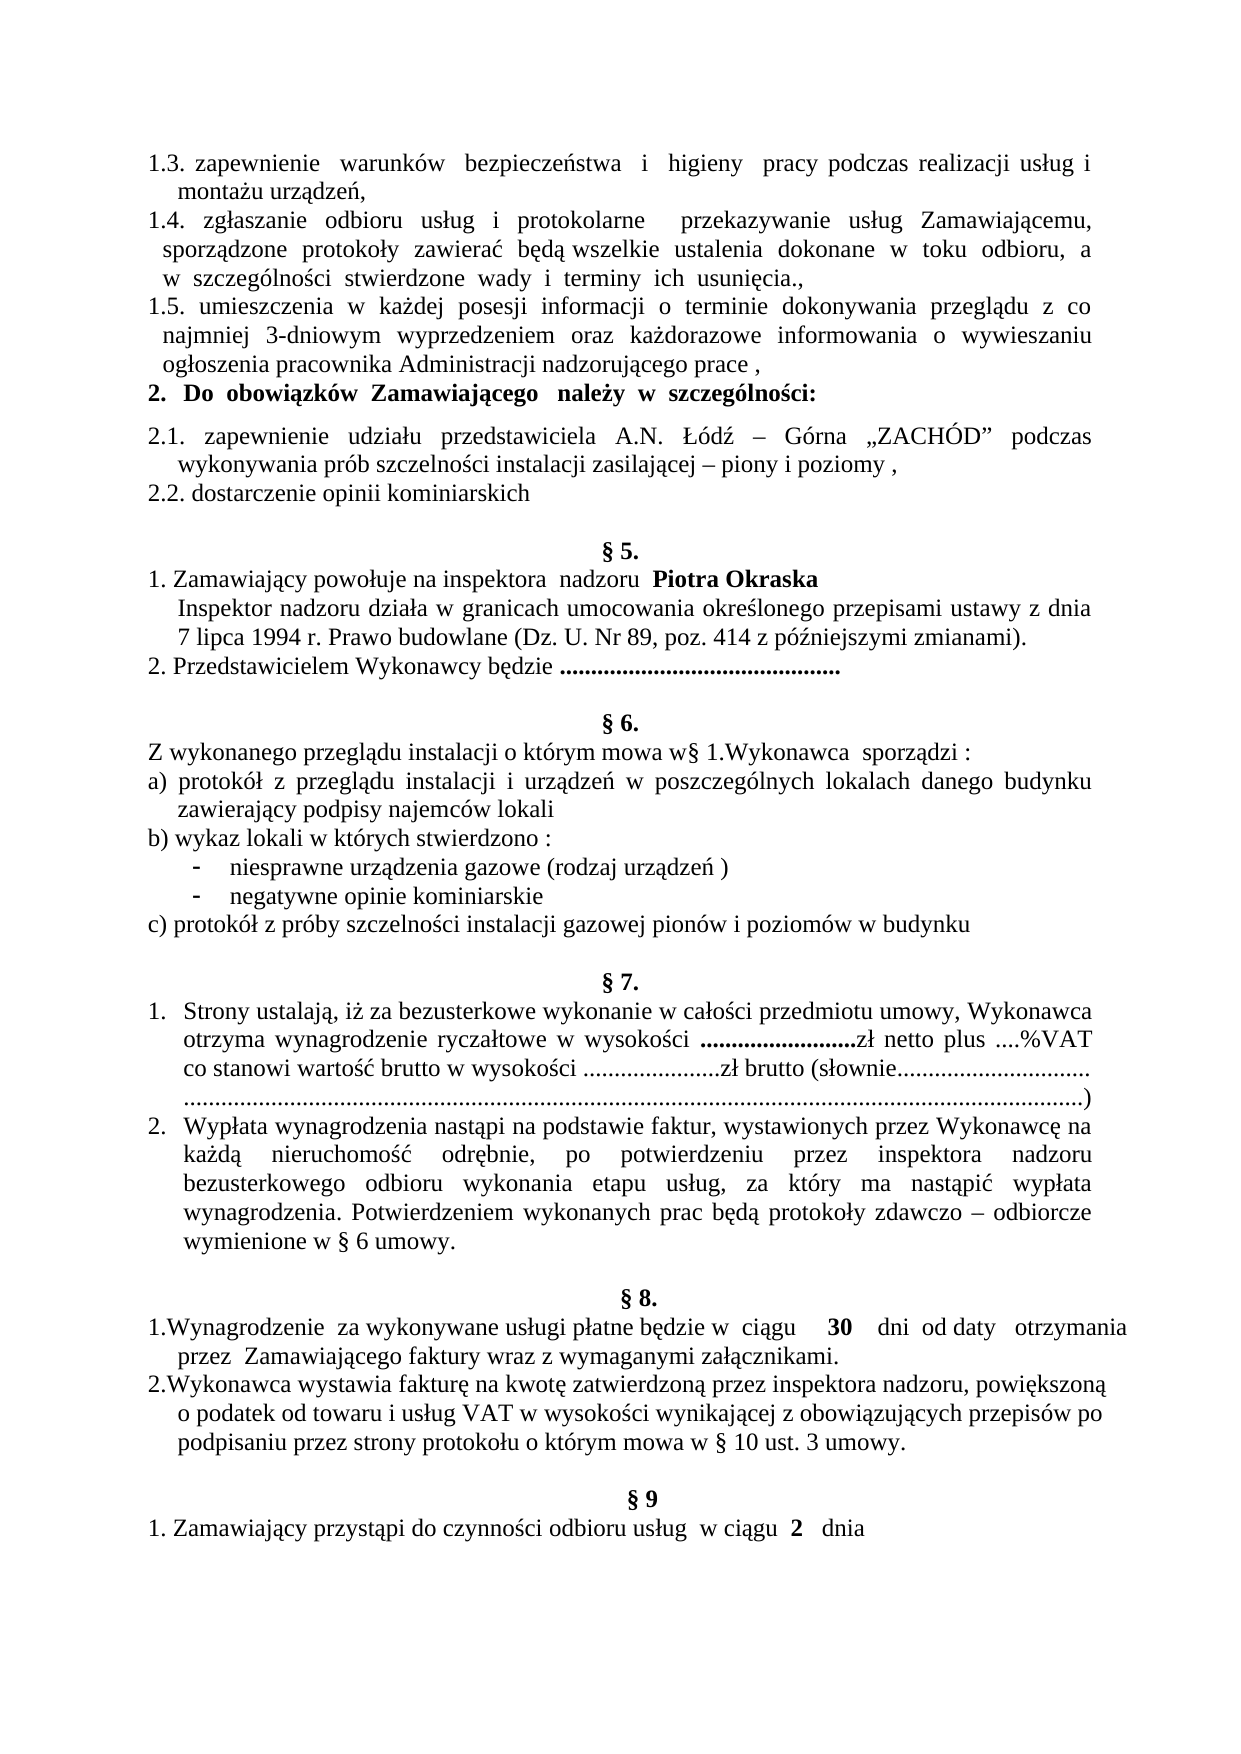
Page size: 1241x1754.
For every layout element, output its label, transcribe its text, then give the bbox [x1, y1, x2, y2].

list Strony ustalają, iż za bezusterkowe wykonanie w całości przedmiotu umowy, Wykonawca otrzyma wynagrodzenie ryczałtowe w wysokości .........................zł netto plus ....%VAT co stanowi wartość brutto w wysokości ......................zł brutto (słownie............................... [148, 996, 1093, 1082]
text § 7. [148, 967, 1092, 996]
text b) wykaz lokali w których stwierdzono : [148, 823, 1092, 852]
text 2.1. zapewnienie udziału przedstawiciela A.N. Łódź – Górna „ZACHÓD” podczas wykonywania prób szczelności instalacji zasilającej – piony i poziomy , [148, 421, 1092, 478]
text 2.2. dostarczenie opinii kominiarskich [148, 478, 1092, 507]
text § 9 [148, 1484, 1137, 1513]
text 1. Zamawiający przystąpi do czynności odbioru usług w ciągu 2 dnia [148, 1513, 1137, 1542]
text 1. Zamawiający powołuje na inspektora nadzoru Piotra Okraska [148, 564, 1092, 593]
text c) protokół z próby szczelności instalacji gazowej pionów i poziomów w budynku [148, 909, 1092, 938]
list negatywne opinie kominiarskie [192, 881, 1092, 909]
text 1.5. umieszczenia w każdej posesji informacji o terminie dokonywania przeglądu z co najmniej 3-dniowym wyprzedzeniem oraz każdorazowe informowania o wywieszaniu ogłoszenia pracownika Administracji nadzorującego prace , [148, 291, 1092, 378]
list Do obowiązków Zamawiającego należy w szczególności: [148, 378, 1092, 406]
text 2. Przedstawicielem Wykonawcy będzie ............................................. [148, 651, 1092, 679]
text 1.Wynagrodzenie za wykonywane usługi płatne będzie w ciągu 30 dni od daty otrzymania przez Zamawiającego faktury wraz z wymaganymi załącznikami. [148, 1312, 1152, 1369]
text a) protokół z przeglądu instalacji i urządzeń w poszczególnych lokalach danego budynku zawierający podpisy najemców lokali [148, 766, 1092, 823]
text 1.4. zgłaszanie odbioru usług i protokolarne przekazywanie usług Zamawiającemu, sporządzone protokoły zawierać będą wszelkie ustalenia dokonane w toku odbioru, a w szczególności stwierdzone wady i terminy ich usunięcia., [148, 205, 1092, 291]
text § 5. [148, 536, 1092, 564]
text 1.3. zapewnienie warunków bezpieczeństwa i higieny pracy podczas realizacji usług i montażu urządzeń, [148, 148, 1092, 205]
text Z wykonanego przeglądu instalacji o którym mowa w§ 1.Wykonawca sporządzi : [148, 737, 1092, 766]
text Inspektor nadzoru działa w granicach umocowania określonego przepisami ustawy z dnia 7 lipca 1994 r. Prawo budowlane (Dz. U. Nr 89, poz. 414 z późniejszymi zmianami). [177, 593, 1092, 651]
text § 6. [148, 708, 1092, 737]
text § 8. [620, 1283, 1181, 1312]
list Wypłata wynagrodzenia nastąpi na podstawie faktur, wystawionych przez Wykonawcę na każdą nieruchomość odrębnie, po potwierdzeniu przez inspektora nadzoru bezusterkowego odbioru wykonania etapu usług, za który ma nastąpić wypłata wynagrodzenia. Potwierdzeniem wykonanych prac będą protokoły zdawczo – odbiorcze wymienione w § 6 umowy. [148, 1111, 1093, 1254]
text ................................................................................................................................................) [183, 1082, 1093, 1111]
list niesprawne urządzenia gazowe (rodzaj urządzeń ) [192, 852, 1092, 881]
text 2.Wykonawca wystawia fakturę na kwotę zatwierdzoną przez inspektora nadzoru, powiększoną o podatek od towaru i usług VAT w wysokości wynikającej z obowiązujących przepisów po podpisaniu przez strony protokołu o którym mowa w § 10 ust. 3 umowy. [148, 1369, 1181, 1456]
